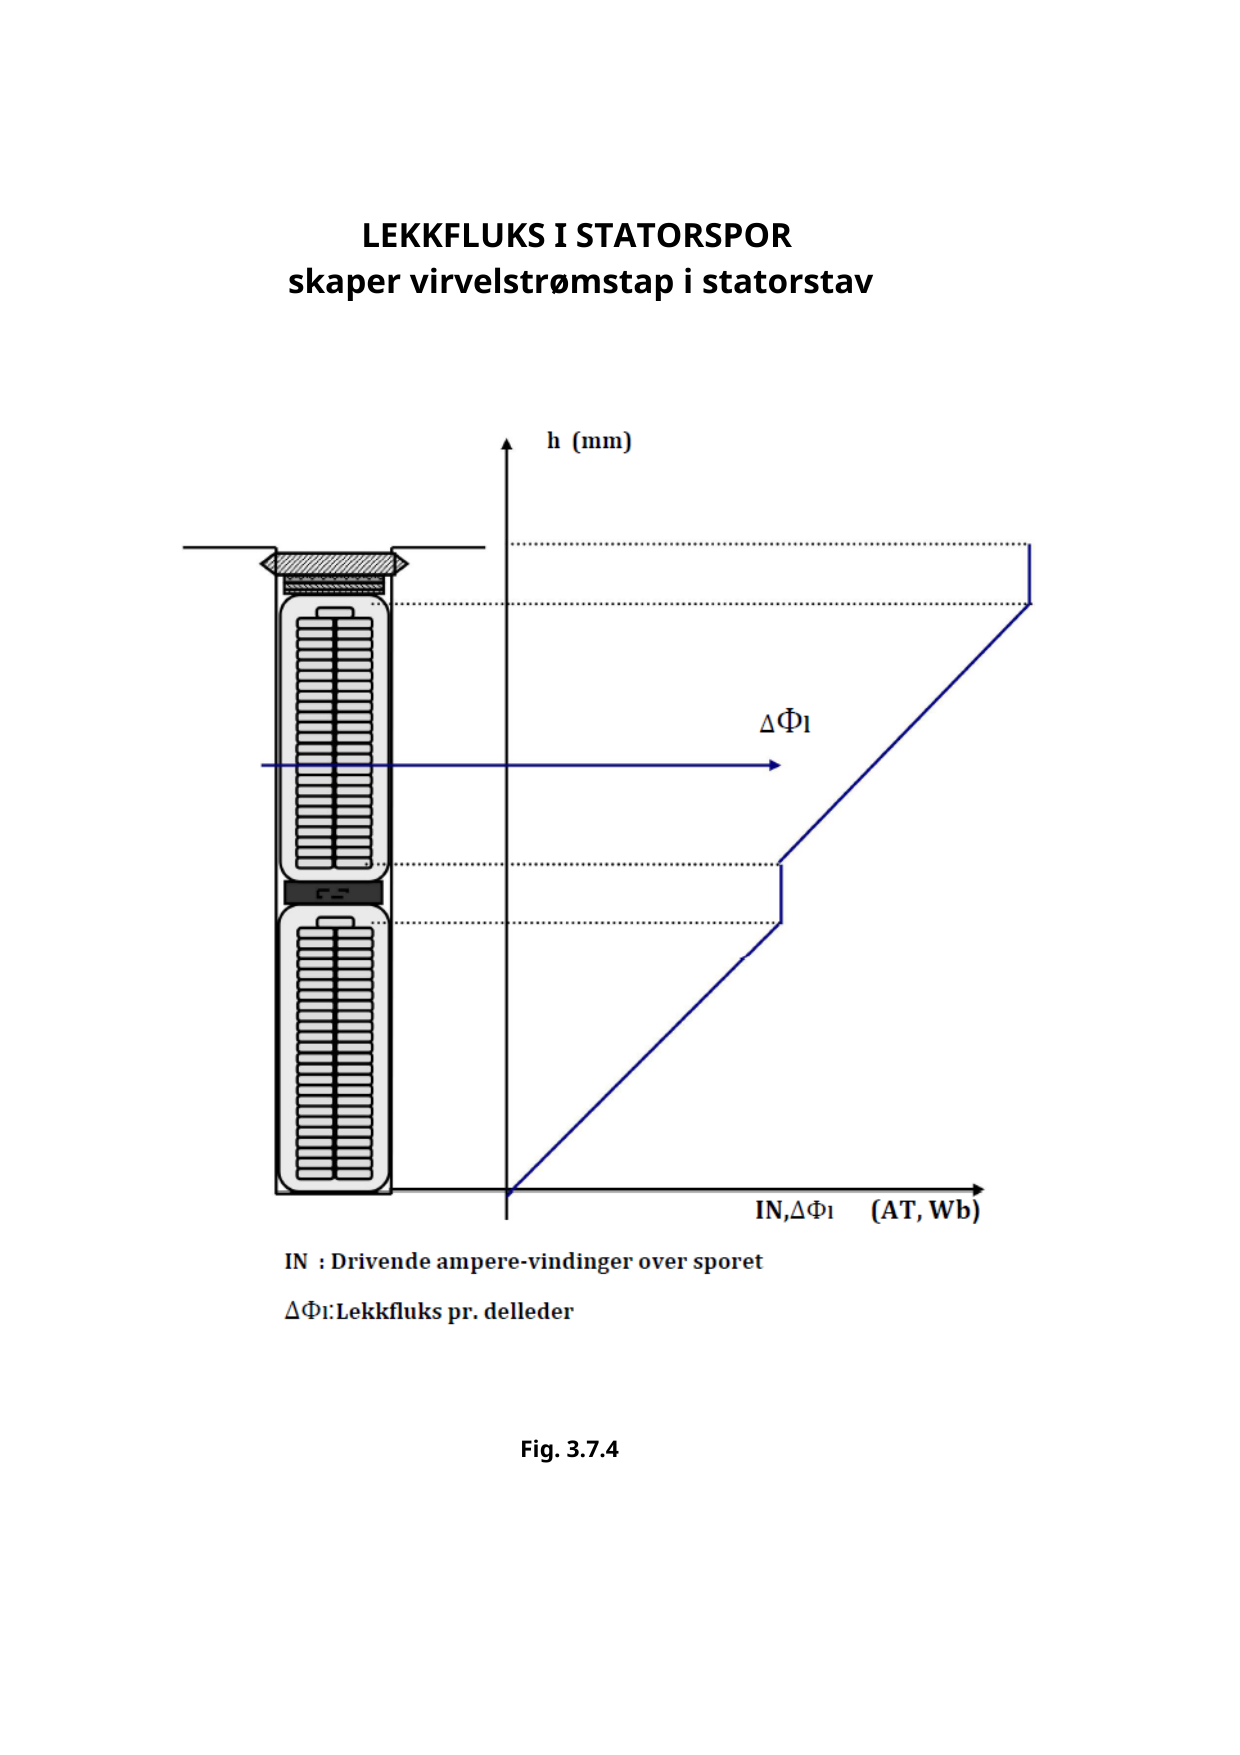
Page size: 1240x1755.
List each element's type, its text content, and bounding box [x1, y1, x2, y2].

text LEKKFLUKS I STATORSPOR skaper virvelstrømstap i statorstav [285, 212, 877, 303]
text Fig. 3.7.4 [150, 1433, 625, 1465]
